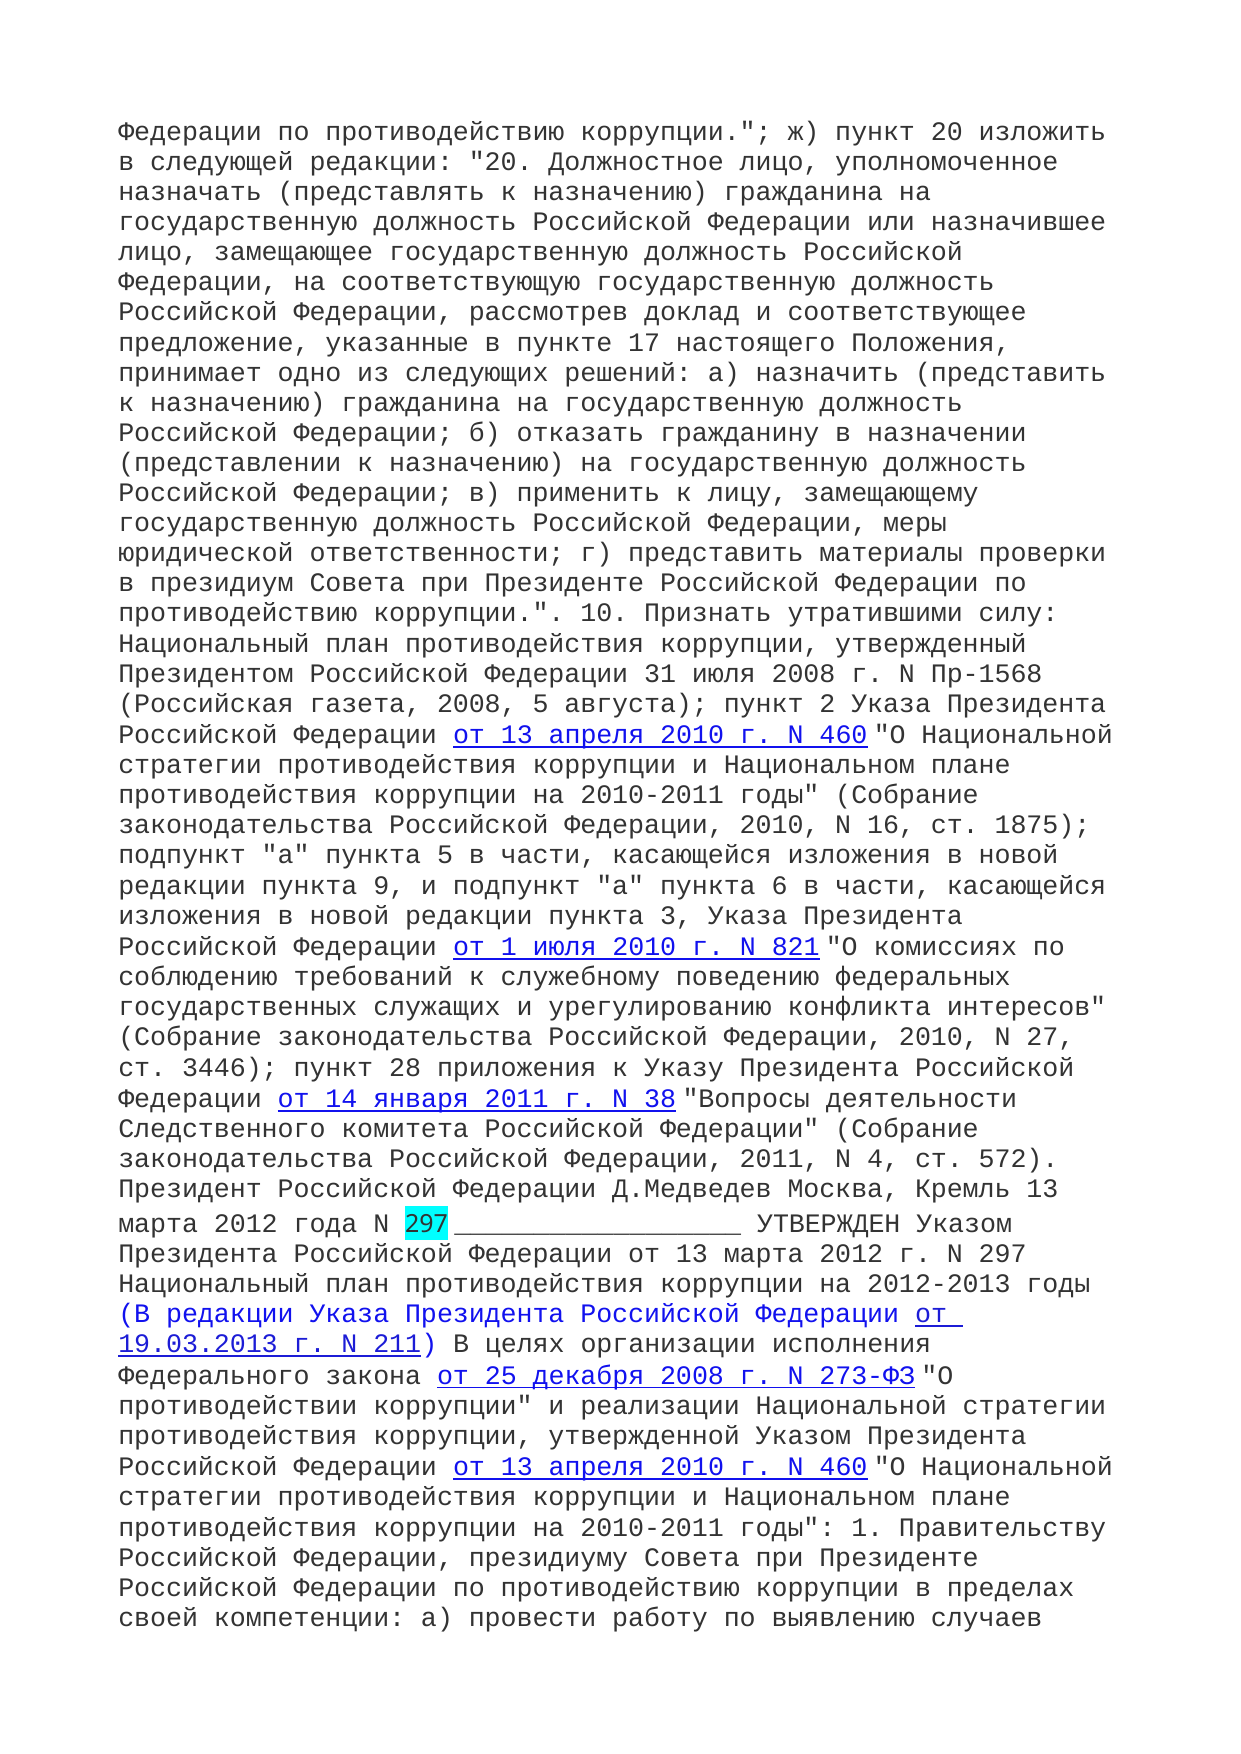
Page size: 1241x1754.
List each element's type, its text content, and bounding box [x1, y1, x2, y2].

text Федерации по противодействию коррупции."; ж) пункт 20 изложить в следующей редакции: "20. Должностное лицо, уполномоченное назначать (представлять к назначению) гражданина на государственную должность Российской Федерации или назначившее лицо, замещающее государственную должность Российской Федерации, на соответствующую государственную должность Российской Федерации, рассмотрев доклад и соответствующее предложение, указанные в пункте 17 настоящего Положения, принимает одно из следующих решений: а) назначить (представить к назначению) гражданина на государственную должность Российской Федерации; б) отказать гражданину в назначении (представлении к назначению) на государственную должность Российской Федерации; в) применить к лицу, замещающему государственную должность Российской Федерации, меры юридической ответственности; г) представить материалы проверки в президиум Совета при Президенте Российской Федерации по противодействию коррупции.". 10. Признать утратившими силу: Национальный план противодействия коррупции, утвержденный Президентом Российской Федерации 31 июля 2008 г. N Пр-1568 (Российская газета, 2008, 5 августа); пункт 2 Указа Президента Российской Федерации от 13 апреля 2010 г. N 460 "О Национальной стратегии противодействия коррупции и Национальном плане противодействия коррупции на 2010-2011 годы" (Собрание законодательства Российской Федерации, 2010, N 16, ст. 1875); подпункт "а" пункта 5 в части, касающейся изложения в новой редакции пункта 9, и подпункт "а" пункта 6 в части, касающейся изложения в новой редакции пункта 3, Указа Президента Российской Федерации от 1 июля 2010 г. N 821 "О комиссиях по соблюдению требований к служебному поведению федеральных государственных служащих и урегулированию конфликта интересов" (Собрание законодательства Российской Федерации, 2010, N 27, ст. 3446); пункт 28 приложения к Указу Президента Российской Федерации от 14 января 2011 г. N 38 "Вопросы деятельности Следственного комитета Российской Федерации" (Собрание законодательства Российской Федерации, 2011, N 4, ст. 572). Президент Российской Федерации Д.Медведев Москва, Кремль 13 марта 2012 года N 297 __________________ УТВЕРЖДЕН Указом Президента Российской Федерации от 13 марта 2012 г. N 297 Национальный план противодействия коррупции на 2012-2013 годы (В редакции Указа Президента Российской Федерации от 19.03.2013 г. N 211) В целях организации исполнения Федерального закона от 25 декабря 2008 г. N 273-ФЗ "О противодействии коррупции" и реализации Национальной стратегии противодействия коррупции, утвержденной Указом Президента Российской Федерации от 13 апреля 2010 г. N 460 "О Национальной стратегии противодействия коррупции и Национальном плане противодействия коррупции на 2010-2011 годы": 1. Правительству Российской Федерации, президиуму Совета при Президенте Российской Федерации по противодействию коррупции в пределах своей компетенции: а) провести работу по выявлению случаев [118, 118, 1122, 1634]
